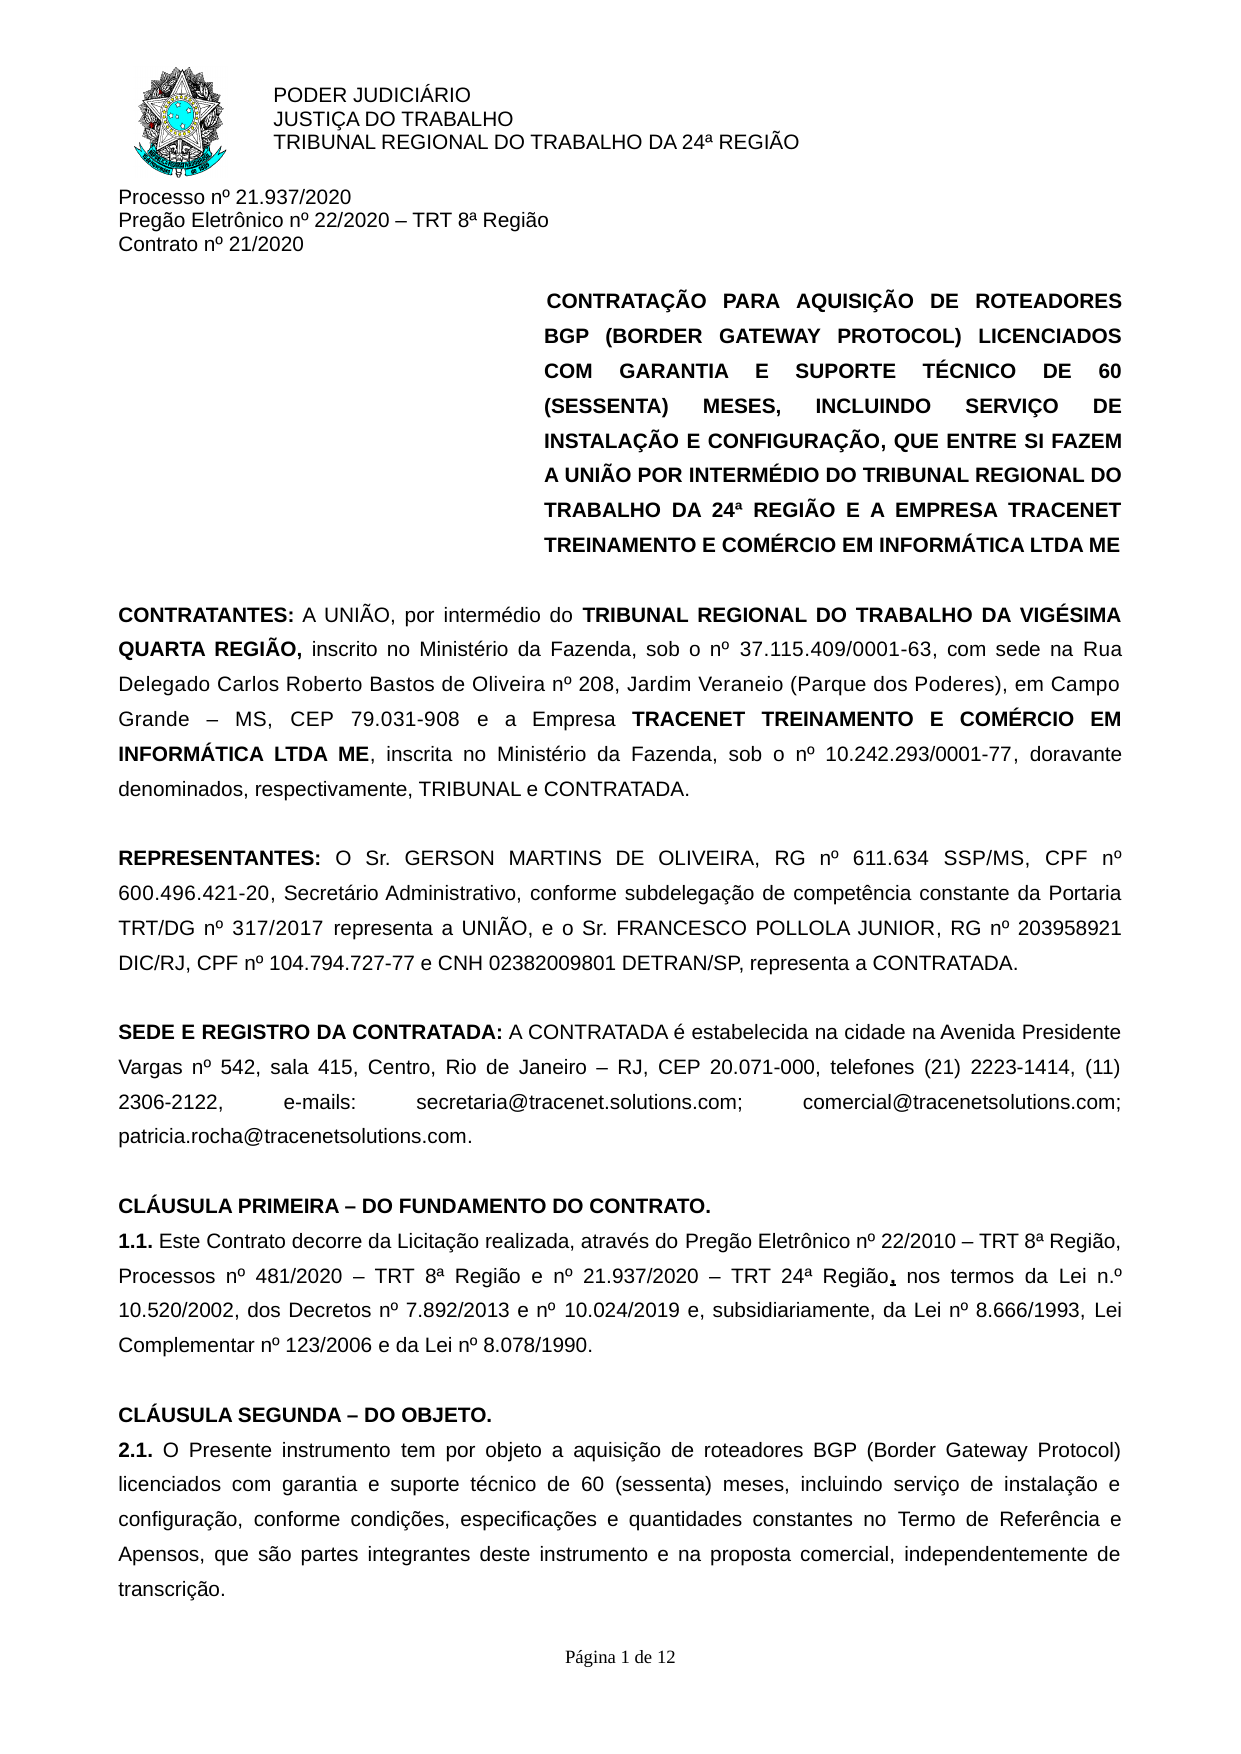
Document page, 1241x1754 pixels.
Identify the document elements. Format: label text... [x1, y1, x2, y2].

text CLÁUSULA SEGUNDA – DO OBJETO. [118, 1403, 1122, 1427]
text CONTRATAÇÃO PARA AQUISIÇÃO DE ROTEADORES BGP (BORDER GATEWAY PROTOCOL) LICENCIADOS COM GARANTIA E SUPORTE TÉCNICO DE 60 (SESSENTA) MESES, INCLUINDO SERVIÇO DE INSTALAÇÃO E CONFIGURAÇÃO, QUE ENTRE SI FAZEM A UNIÃO POR INTERMÉDIO DO TRIBUNAL REGIONAL DO TRABALHO DA 24ª REGIÃO E A EMPRESA TRACENET TREINAMENTO E COMÉRCIO EM INFORMÁTICA LTDA ME [544, 290, 1122, 557]
picture [133, 66, 228, 178]
text SEDE E REGISTRO DA CONTRATADA: A CONTRATADA é estabelecida na cidade na Avenida Presidente Vargas nº 542, sala 415, Centro, Rio de Janeiro – RJ, CEP 20.071-000, telefones (21) 2223-1414, (11) 2306-2122, e-mails: secretaria@tracenet.solutions.com; comercial@tracenetsolutions.com; patricia.rocha@tracenetsolutions.com. [118, 1021, 1122, 1148]
text 1.1. Este Contrato decorre da Licitação realizada, através do Pregão Eletrônico nº 22/2010 – TRT 8ª Região, Processos nº 481/2020 – TRT 8ª Região e nº 21.937/2020 – TRT 24ª Região, nos termos da Lei n.º 10.520/2002, dos Decretos nº 7.892/2013 e nº 10.024/2019 e, subsidiariamente, da Lei nº 8.666/1993, Lei Complementar nº 123/2006 e da Lei nº 8.078/1990. [118, 1229, 1122, 1357]
text 2.1. O Presente instrumento tem por objeto a aquisição de roteadores BGP (Border Gateway Protocol) licenciados com garantia e suporte técnico de 60 (sessenta) meses, incluindo serviço de instalação e configuração, conforme condições, especificações e quantidades constantes no Termo de Referência e Apensos, que são partes integrantes deste instrumento e na proposta comercial, independentemente de transcrição. [118, 1438, 1122, 1601]
text CONTRATANTES: A UNIÃO, por intermédio do TRIBUNAL REGIONAL DO TRABALHO DA VIGÉSIMA QUARTA REGIÃO, inscrito no Ministério da Fazenda, sob o nº 37.115.409/0001-63, com sede na Rua Delegado Carlos Roberto Bastos de Oliveira nº 208, Jardim Veraneio (Parque dos Poderes), em Campo Grande – MS, cep 79.031-908 e a Empresa TRACENET TREINAMENTO E COMÉRCIO EM INFORMÁTICA LTDA ME, inscrita no Ministério da Fazenda, sob o nº 10.242.293/0001-77, doravante denominados, respectivamente, TRIBUNAL e CONTRATADA. [118, 603, 1122, 800]
text REPRESENTANTES: O Sr. GERSON MARTINS DE OLIVEIRA, RG nº 611.634 SSP/MS, CPF nº 600.496.421-20, Secretário Administrativo, conforme subdelegação de competência constante da Portaria TRT/DG nº 317/2017 representa a UNIÃO, e o Sr. FRANCESCO POLLOLA JUNIOR, RG nº 203958921 DIC/RJ, CPF nº 104.794.727-77 e CNH 02382009801 DETRAN/SP, representa a CONTRATADA. [118, 847, 1122, 974]
subtitle CLÁUSULA PRIMEIRA – DO FUNDAMENTO DO CONTRATO. [118, 1195, 1122, 1218]
